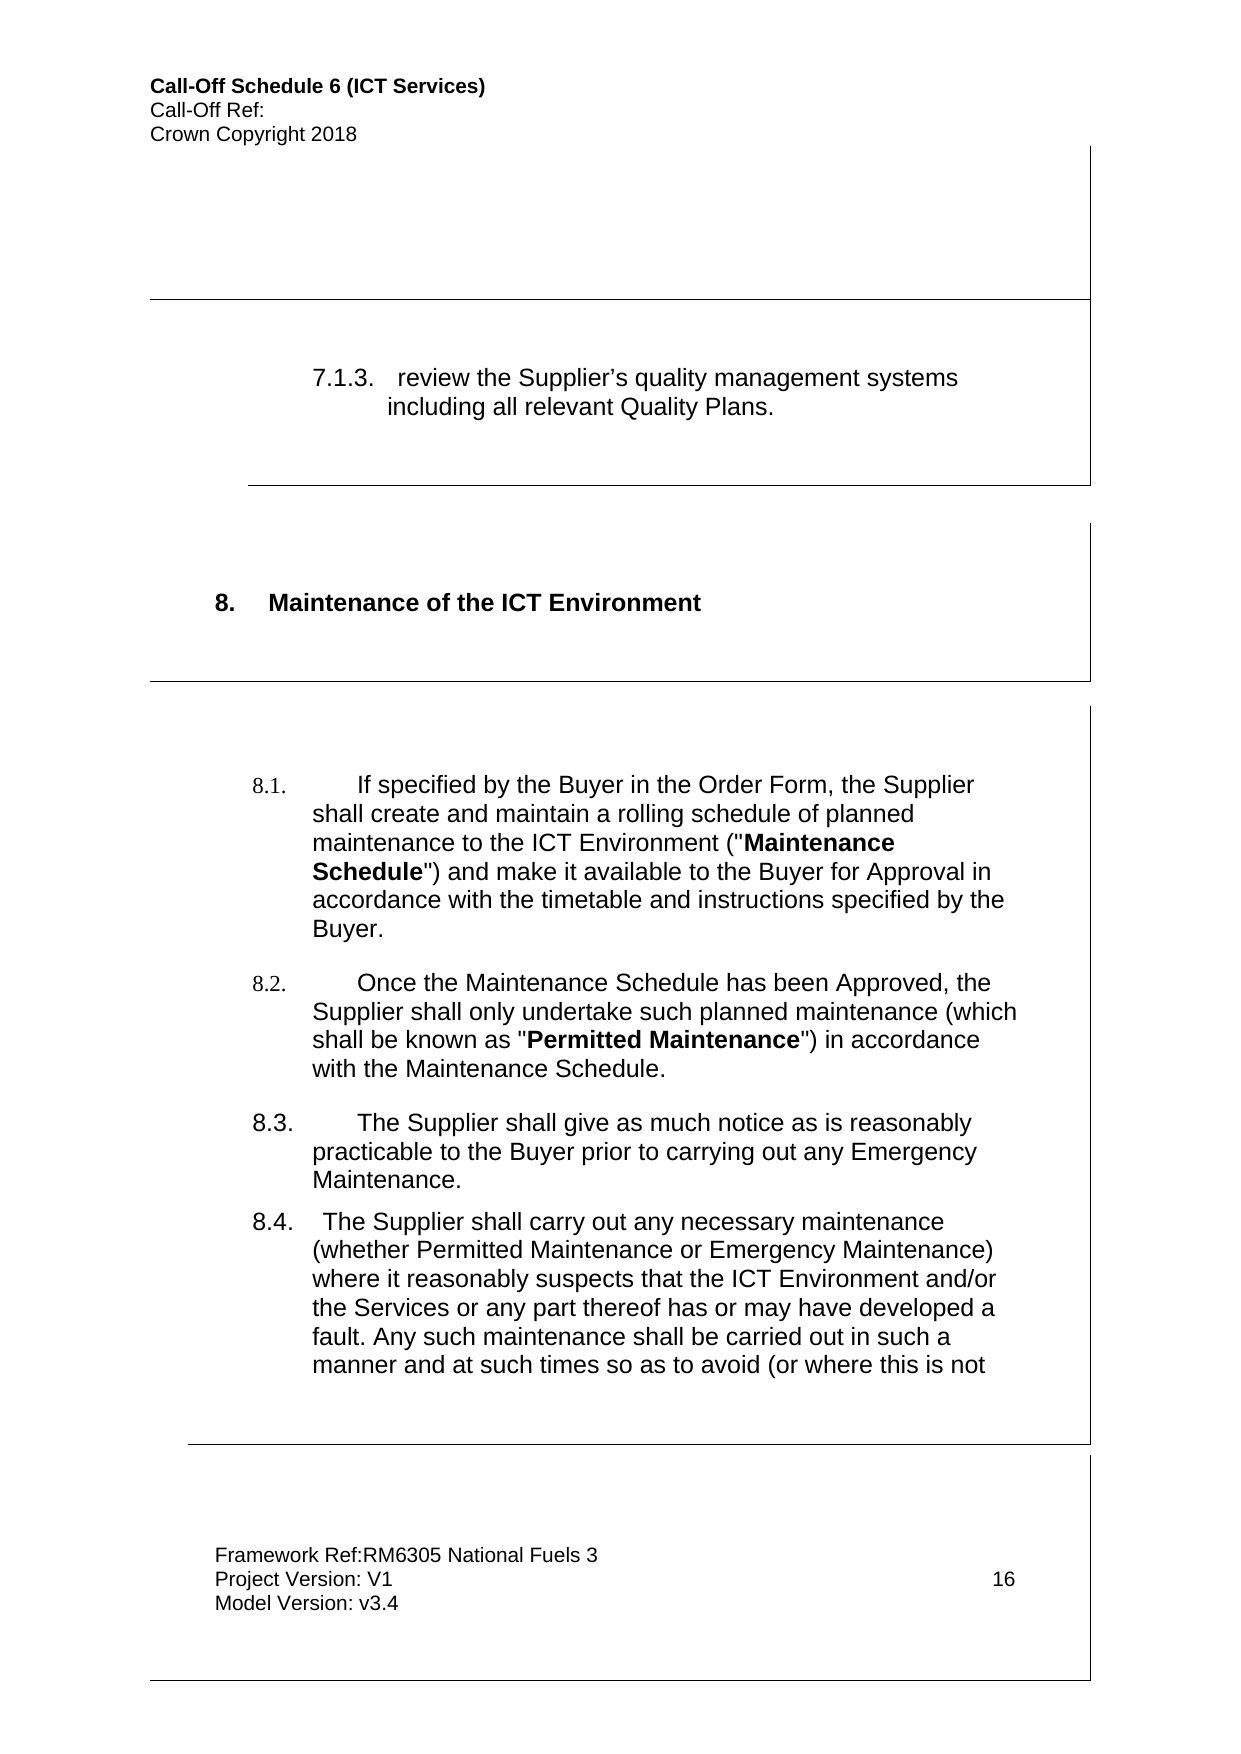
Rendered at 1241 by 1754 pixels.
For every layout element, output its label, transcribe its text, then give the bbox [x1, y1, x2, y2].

list Once the Maintenance Schedule has been Approved, the Supplier shall only undertake such planned maintenance (which shall be known as "Permitted Maintenance") in accordance with the Maintenance Schedule. [187, 903, 1091, 1043]
list If specified by the Buyer in the Order Form, the Supplier shall create and maintain a rolling schedule of planned maintenance to the ICT Environment ("Maintenance Schedule") and make it available to the Buyer for Approval in accordance with the timetable and instructions specified by the Buyer. [187, 706, 1090, 903]
list The Supplier shall carry out any necessary maintenance (whether Permitted Maintenance or Emergency Maintenance) where it reasonably suspects that the ICT Environment and/or the Services or any part thereof has or may have developed a fault. Any such maintenance shall be carried out in such a manner and at such times so as to avoid (or where this is not possible so as to minimise) disruption to the ICT Environment and the provision of the Deliverables. [187, 1142, 1091, 1444]
list Maintenance of the ICT Environment [150, 523, 1090, 681]
list The Supplier shall give as much notice as is reasonably practicable to the Buyer prior to carrying out any Emergency Maintenance. [187, 1043, 1091, 1142]
list review the Supplier’s quality management systems including all relevant Quality Plans. [247, 299, 1090, 486]
